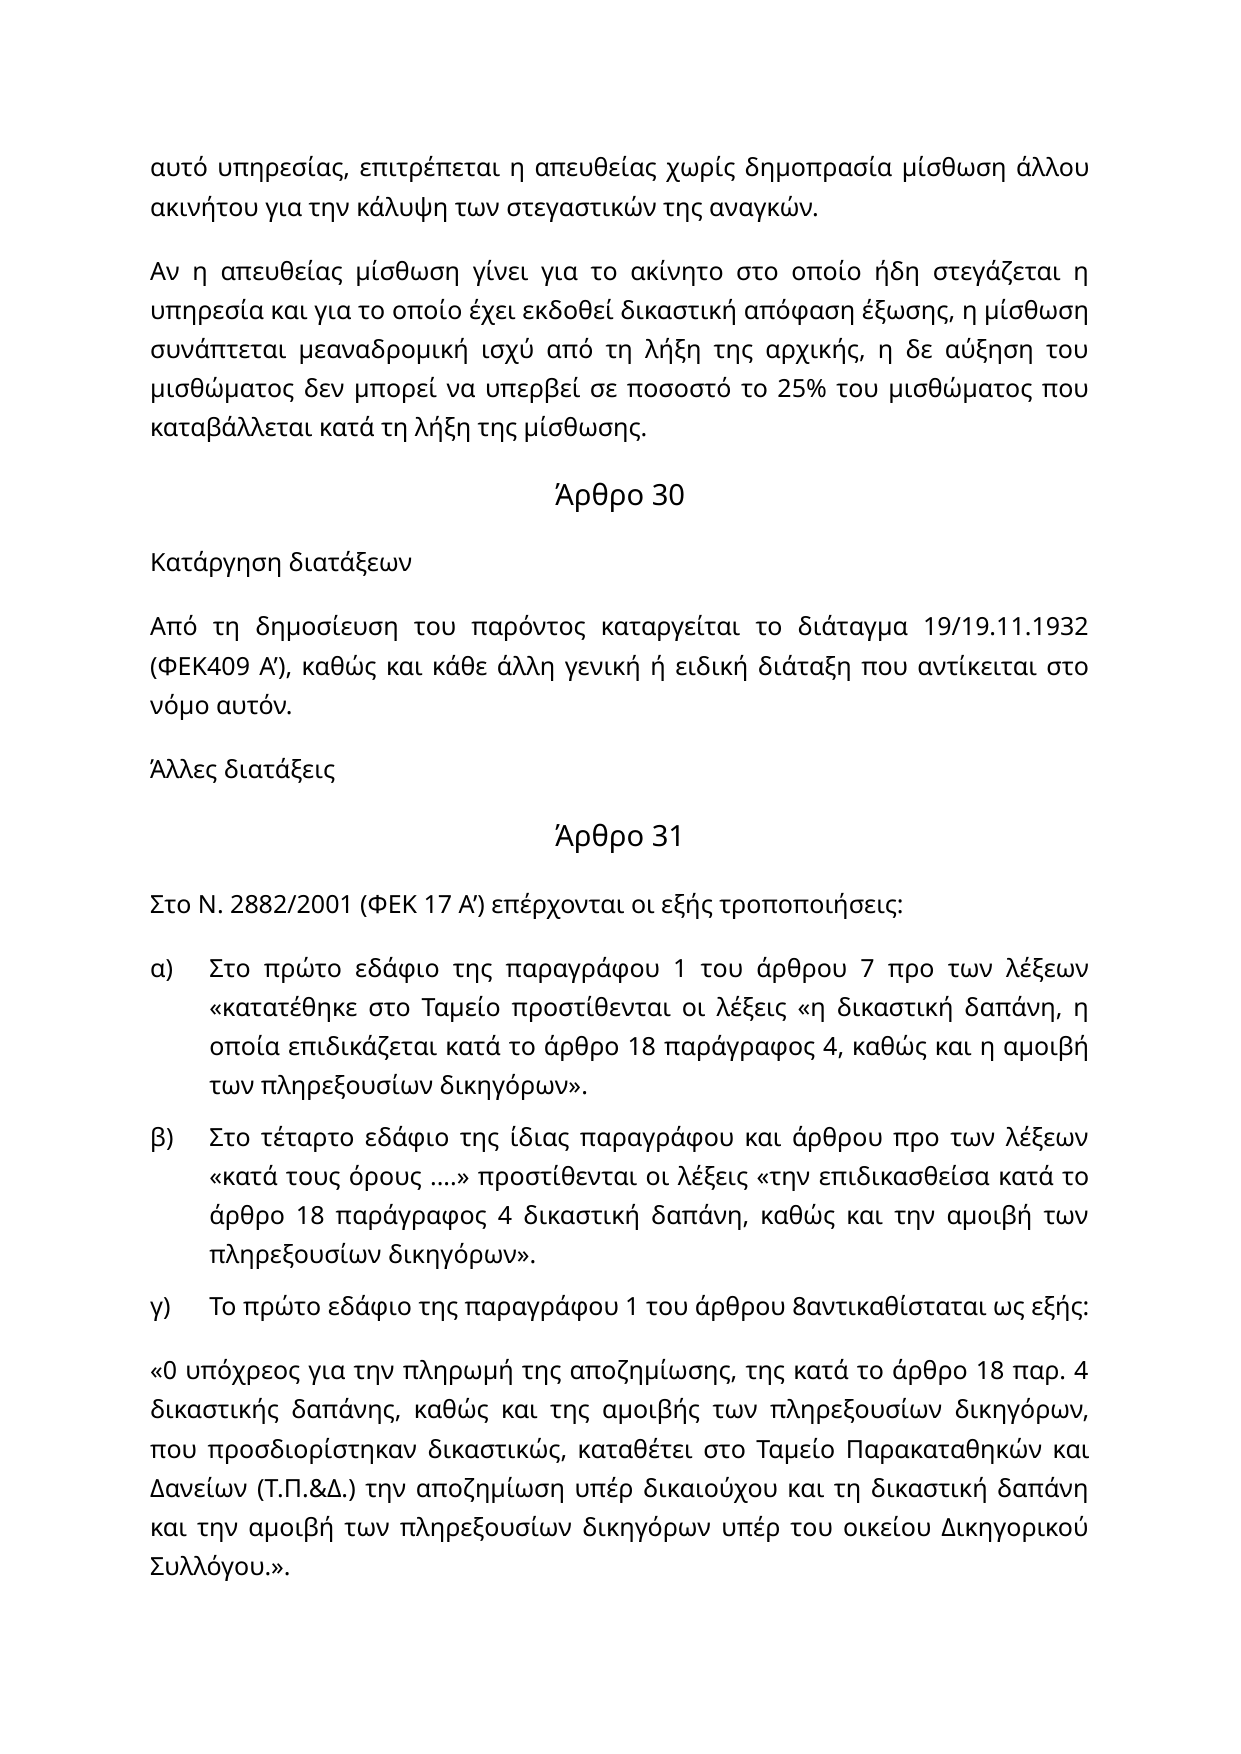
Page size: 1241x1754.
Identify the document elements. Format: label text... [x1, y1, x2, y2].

text Στο Ν. 2882/2001 (ΦΕΚ 17 Α’) επέρχονται οι εξής τροποποιήσεις: [150, 886, 1090, 920]
list β) Στο τέταρτο εδάφιο της ίδιας παραγράφου και άρθρου προ των λέξεων «κατά τους όρους ....» προστίθενται οι λέξεις «την επιδικασθείσα κατά το άρθρο 18 παράγραφος 4 δικαστική δαπάνη, καθώς και την αμοιβή των πληρεξουσίων δικηγόρων». [150, 1119, 1090, 1271]
text αυτό υπηρεσίας, επιτρέπεται η απευθείας χωρίς δημοπρασία μίσθωση άλλου ακινήτου για την κάλυψη των στεγαστικών της αναγκών. [150, 150, 1090, 223]
list γ) Το πρώτο εδάφιο της παραγράφου 1 του άρθρου 8αντικαθίσταται ως εξής: [150, 1289, 1090, 1323]
list α) Στο πρώτο εδάφιο της παραγράφου 1 του άρθρου 7 προ των λέξεων «κατατέθηκε στο Ταμείο προστίθενται οι λέξεις «η δικαστική δαπάνη, η οποία επιδικάζεται κατά το άρθρο 18 παράγραφος 4, καθώς και η αμοιβή των πληρεξουσίων δικηγόρων». [150, 950, 1090, 1102]
text Από τη δημοσίευση του παρόντος καταργείται το διάταγμα 19/19.11.1932 (ΦΕΚ409 Α’), καθώς και κάθε άλλη γενική ή ειδική διάταξη που αντίκειται στο νόμο αυτόν. [150, 609, 1090, 721]
text «0 υπόχρεος για την πληρωμή της αποζημίωσης, της κατά το άρθρο 18 παρ. 4 δικαστικής δαπάνης, καθώς και της αμοιβής των πληρεξουσίων δικηγόρων, που προσδιορίστηκαν δικαστικώς, καταθέτει στο Ταμείο Παρακαταθηκών και Δανείων (Τ.Π.&Δ.) την αποζημίωση υπέρ δικαιούχου και τη δικαστική δαπάνη και την αμοιβή των πληρεξουσίων δικηγόρων υπέρ του οικείου Δικηγορικού Συλλόγου.». [150, 1353, 1090, 1583]
text Κατάργηση διατάξεων [150, 545, 1090, 579]
text Αν η απευθείας μίσθωση γίνει για το ακίνητο στο οποίο ήδη στεγάζεται η υπηρεσία και για το οποίο έχει εκδοθεί δικαστική απόφαση έξωσης, η μίσθωση συνάπτεται μεαναδρομική ισχύ από τη λήξη της αρχικής, η δε αύξηση του μισθώματος δεν μπορεί να υπερβεί σε ποσοστό το 25% του μισθώματος που καταβάλλεται κατά τη λήξη της μίσθωσης. [150, 253, 1090, 444]
text Άλλες διατάξεις [150, 751, 1090, 786]
subtitle Άρθρο 30 [150, 474, 1090, 514]
subtitle Άρθρο 31 [150, 816, 1090, 855]
